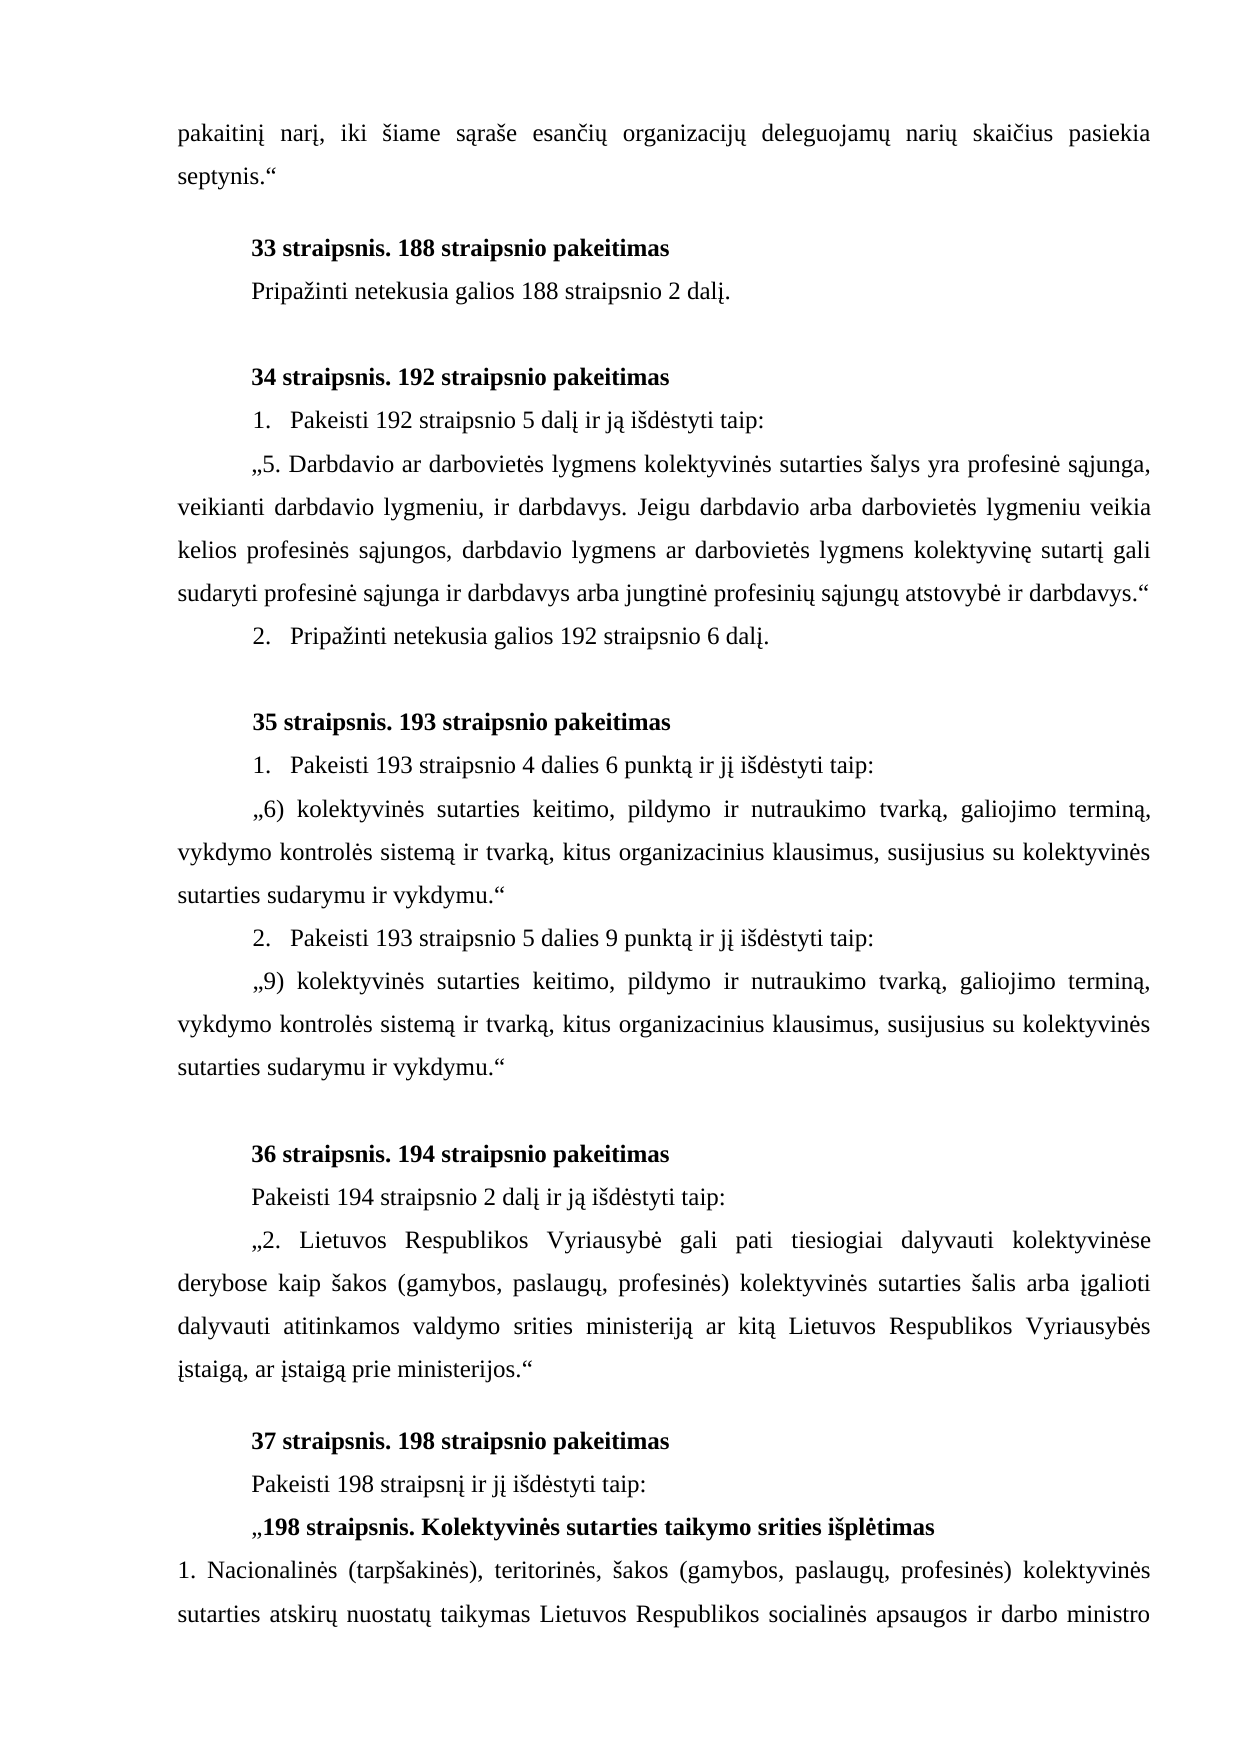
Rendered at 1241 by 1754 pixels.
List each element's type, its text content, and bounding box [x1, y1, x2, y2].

text Pakeisti 198 straipsnį ir jį išdėstyti taip: [177, 1469, 1152, 1498]
text 2. Pripažinti netekusia galios 192 straipsnio 6 dalį. [252, 621, 1152, 650]
text 1. Pakeisti 193 straipsnio 4 dalies 6 punktą ir jį išdėstyti taip: [252, 751, 1152, 779]
text 35 straipsnis. 193 straipsnio pakeitimas [177, 707, 1152, 736]
text „9) kolektyvinės sutarties keitimo, pildymo ir nutraukimo tvarką, galiojimo terminą, vykdymo kontrolės sistemą ir tvarką, kitus organizacinius klausimus, susijusius su kolektyvinės sutarties sudarymu ir vykdymu.“ [177, 966, 1152, 1081]
text „2. Lietuvos Respublikos Vyriausybė gali pati tiesiogiai dalyvauti kolektyvinėse derybose kaip šakos (gamybos, paslaugų, profesinės) kolektyvinės sutarties šalis arba įgalioti dalyvauti atitinkamos valdymo srities ministeriją ar kitą Lietuvos Respublikos Vyriausybės įstaigą, ar įstaigą prie ministerijos.“ [177, 1225, 1152, 1383]
text 36 straipsnis. 194 straipsnio pakeitimas [177, 1139, 1152, 1167]
text 33 straipsnis. 188 straipsnio pakeitimas [177, 233, 1152, 262]
text „198 straipsnis. Kolektyvinės sutarties taikymo srities išplėtimas [177, 1512, 1152, 1541]
text 34 straipsnis. 192 straipsnio pakeitimas [177, 362, 1152, 391]
text 2. Pakeisti 193 straipsnio 5 dalies 9 punktą ir jį išdėstyti taip: [252, 923, 1152, 952]
text 1. Nacionalinės (tarpšakinės), teritorinės, šakos (gamybos, paslaugų, profesinės) kolektyvinės sutarties atskirų nuostatų taikymas Lietuvos Respublikos socialinės apsaugos ir darbo ministro [177, 1556, 1152, 1627]
text pakaitinį narį, iki šiame sąraše esančių organizacijų deleguojamų narių skaičius pasiekia septynis.“ [177, 118, 1152, 190]
text „5. Darbdavio ar darbovietės lygmens kolektyvinės sutarties šalys yra profesinė sąjunga, veikianti darbdavio lygmeniu, ir darbdavys. Jeigu darbdavio arba darbovietės lygmeniu veikia kelios profesinės sąjungos, darbdavio lygmens ar darbovietės lygmens kolektyvinę sutartį gali sudaryti profesinė sąjunga ir darbdavys arba jungtinė profesinių sąjungų atstovybė ir darbdavys.“ [177, 449, 1152, 607]
text „6) kolektyvinės sutarties keitimo, pildymo ir nutraukimo tvarką, galiojimo terminą, vykdymo kontrolės sistemą ir tvarką, kitus organizacinius klausimus, susijusius su kolektyvinės sutarties sudarymu ir vykdymu.“ [177, 794, 1152, 909]
text Pripažinti netekusia galios 188 straipsnio 2 dalį. [177, 276, 1152, 305]
text 37 straipsnis. 198 straipsnio pakeitimas [177, 1426, 1152, 1455]
text 1. Pakeisti 192 straipsnio 5 dalį ir ją išdėstyti taip: [252, 406, 1152, 434]
text Pakeisti 194 straipsnio 2 dalį ir ją išdėstyti taip: [177, 1182, 1152, 1211]
